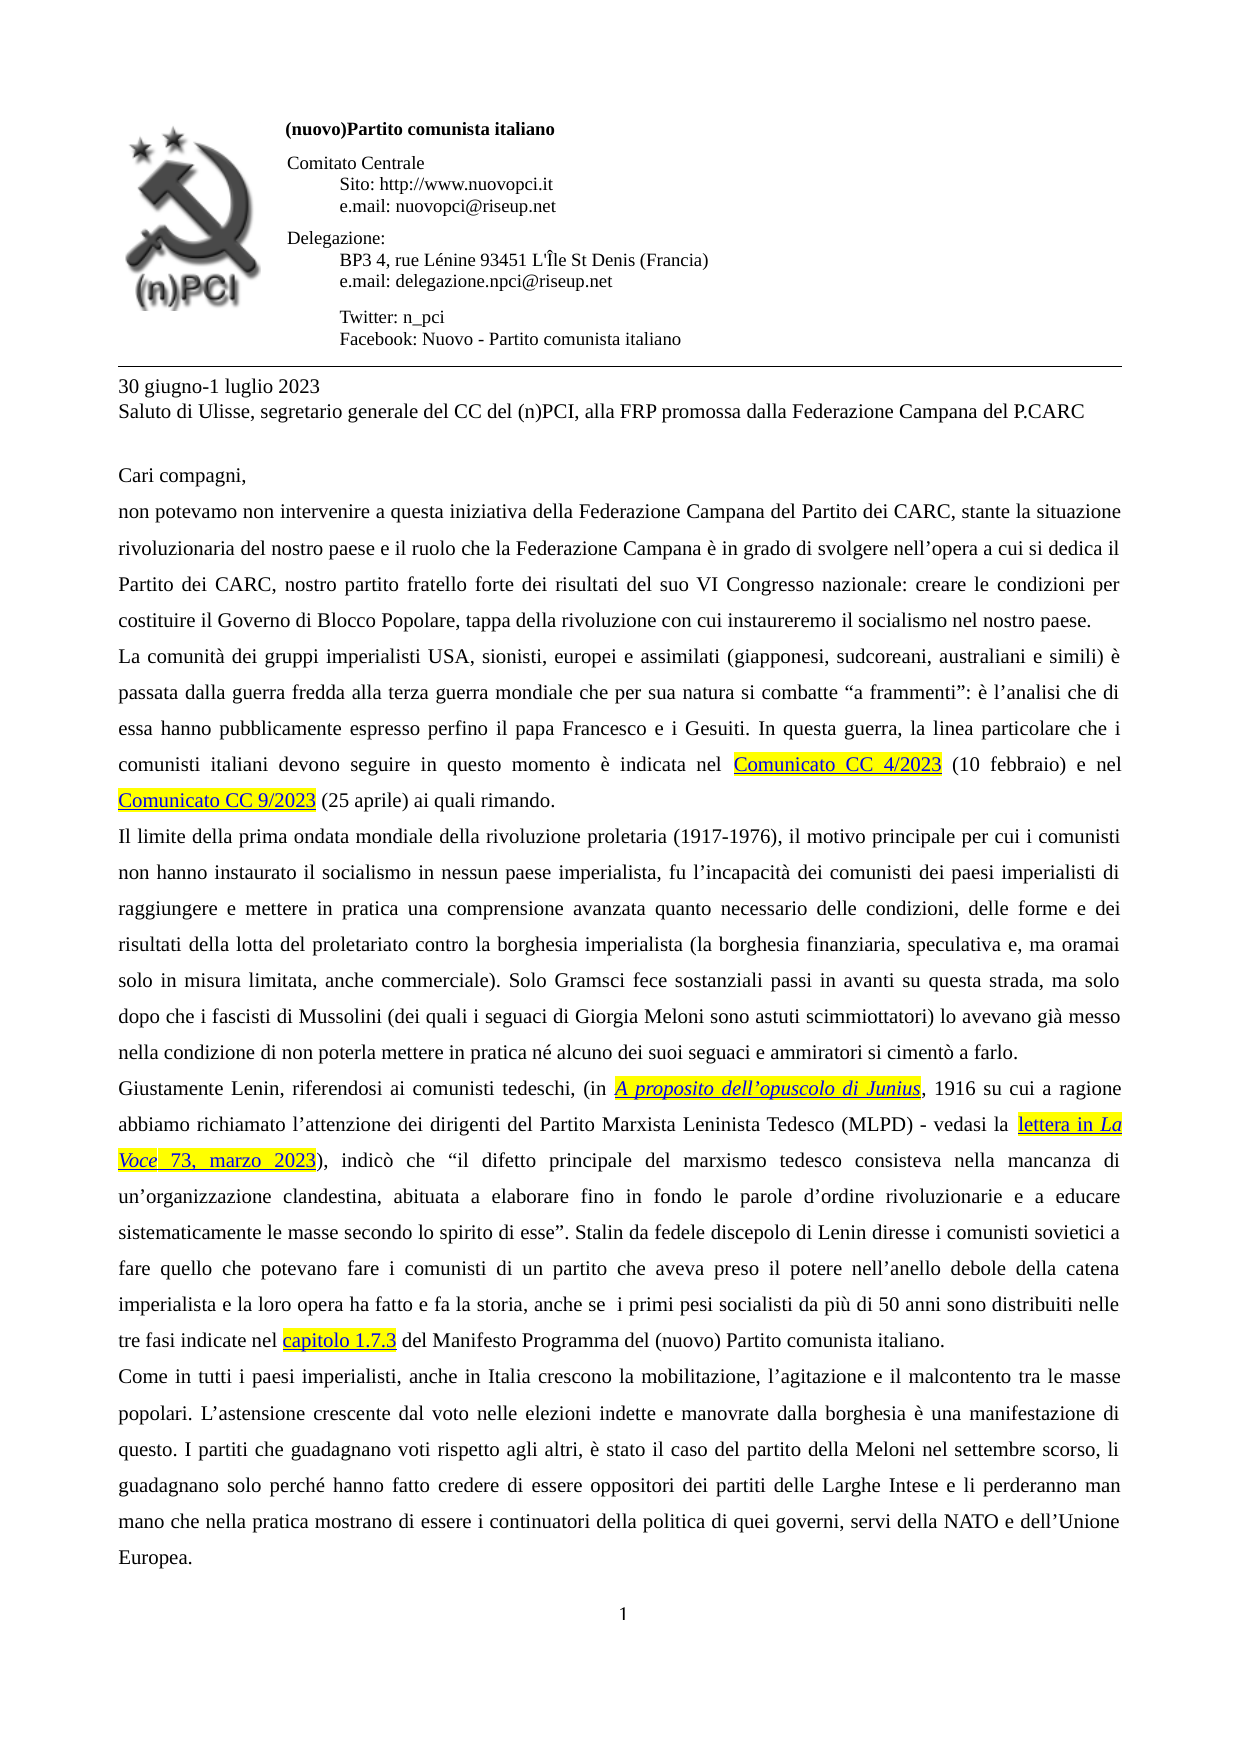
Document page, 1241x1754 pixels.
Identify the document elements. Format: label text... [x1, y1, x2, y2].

text Come in tutti i paesi imperialisti, anche in Italia crescono la mobilitazione, l’agitazione e il malcontento tra le masse popolari. L’astensione crescente dal voto nelle elezioni indette e manovrate dalla borghesia è una manifestazione di questo. I partiti che guadagnano voti rispetto agli altri, è stato il caso del partito della Meloni nel settembre scorso, li guadagnano solo perché hanno fatto credere di essere oppositori dei partiti delle Larghe Intese e li perderanno man mano che nella pratica mostrano di essere i continuatori della politica di quei governi, servi della NATO e dell’Unione Europea. [118, 1364, 1122, 1569]
text Delegazione: [287, 227, 1122, 249]
text non potevamo non intervenire a questa iniziativa della Federazione Campana del Partito dei CARC, stante la situazione rivoluzionaria del nostro paese e il ruolo che la Federazione Campana è in grado di svolgere nell’opera a cui si dedica il Partito dei CARC, nostro partito fratello forte dei risultati del suo VI Congresso nazionale: creare le condizioni per costituire il Governo di Blocco Popolare, tappa della rivoluzione con cui instaureremo il socialismo nel nostro paese. [118, 499, 1122, 632]
text Cari compagni, [118, 463, 1122, 487]
text Saluto di Ulisse, segretario generale del CC del (n)PCI, alla FRP promossa dalla Federazione Campana del P.CARC [118, 398, 1122, 423]
text Sito: http://www.nuovopci.it [339, 173, 1122, 195]
text Twitter: n_pci [339, 306, 1122, 328]
text Il limite della prima ondata mondiale della rivoluzione proletaria (1917-1976), il motivo principale per cui i comunisti non hanno instaurato il socialismo in nessun paese imperialista, fu l’incapacità dei comunisti dei paesi imperialisti di raggiungere e mettere in pratica una comprensione avanzata quanto necessario delle condizioni, delle forme e dei risultati della lotta del proletariato contro la borghesia imperialista (la borghesia finanziaria, speculativa e, ma oramai solo in misura limitata, anche commerciale). Solo Gramsci fece sostanziali passi in avanti su questa strada, ma solo dopo che i fascisti di Mussolini (dei quali i seguaci di Giorgia Meloni sono astuti scimmiottatori) lo avevano già messo nella condizione di non poterla mettere in pratica né alcuno dei suoi seguaci e ammiratori si cimentò a farlo. [118, 824, 1122, 1064]
text 30 giugno-1 luglio 2023 [118, 374, 1122, 398]
text e.mail: nuovopci@riseup.net [339, 195, 1122, 216]
text e.mail: delegazione.npci@riseup.net [339, 270, 1122, 292]
text Giustamente Lenin, riferendosi ai comunisti tedeschi, (in A proposito dell’opuscolo di Junius, 1916 su cui a ragione abbiamo richiamato l’attenzione dei dirigenti del Partito Marxista Leninista Tedesco (MLPD) - vedasi la lettera in La Voce 73, marzo 2023), indicò che “il difetto principale del marxismo tedesco consisteva nella mancanza di un’organizzazione clandestina, abituata a elaborare fino in fondo le parole d’ordine rivoluzionarie e a educare sistematicamente le masse secondo lo spirito di esse”. Stalin da fedele discepolo di Lenin diresse i comunisti sovietici a fare quello che potevano fare i comunisti di un partito che aveva preso il potere nell’anello debole della catena imperialista e la loro opera ha fatto e fa la storia, anche se i primi pesi socialisti da più di 50 anni sono distribuiti nelle tre fasi indicate nel capitolo 1.7.3 del Manifesto Programma del (nuovo) Partito comunista italiano. [118, 1076, 1122, 1352]
text Facebook: Nuovo - Partito comunista italiano [339, 328, 1122, 349]
text La comunità dei gruppi imperialisti USA, sionisti, europei e assimilati (giapponesi, sudcoreani, australiani e simili) è passata dalla guerra fredda alla terza guerra mondiale che per sua natura si combatte “a frammenti”: è l’analisi che di essa hanno pubblicamente espresso perfino il papa Francesco e i Gesuiti. In questa guerra, la linea particolare che i comunisti italiani devono seguire in questo momento è indicata nel Comunicato CC 4/2023 (10 febbraio) e nel Comunicato CC 9/2023 (25 aprile) ai quali rimando. [118, 643, 1122, 812]
text BP3 4, rue Lénine 93451 L'Île St Denis (Francia) [339, 249, 1122, 270]
text Comitato Centrale [287, 152, 1122, 173]
text (nuovo)Partito comunista italiano [192, 118, 1122, 140]
picture [123, 122, 261, 311]
